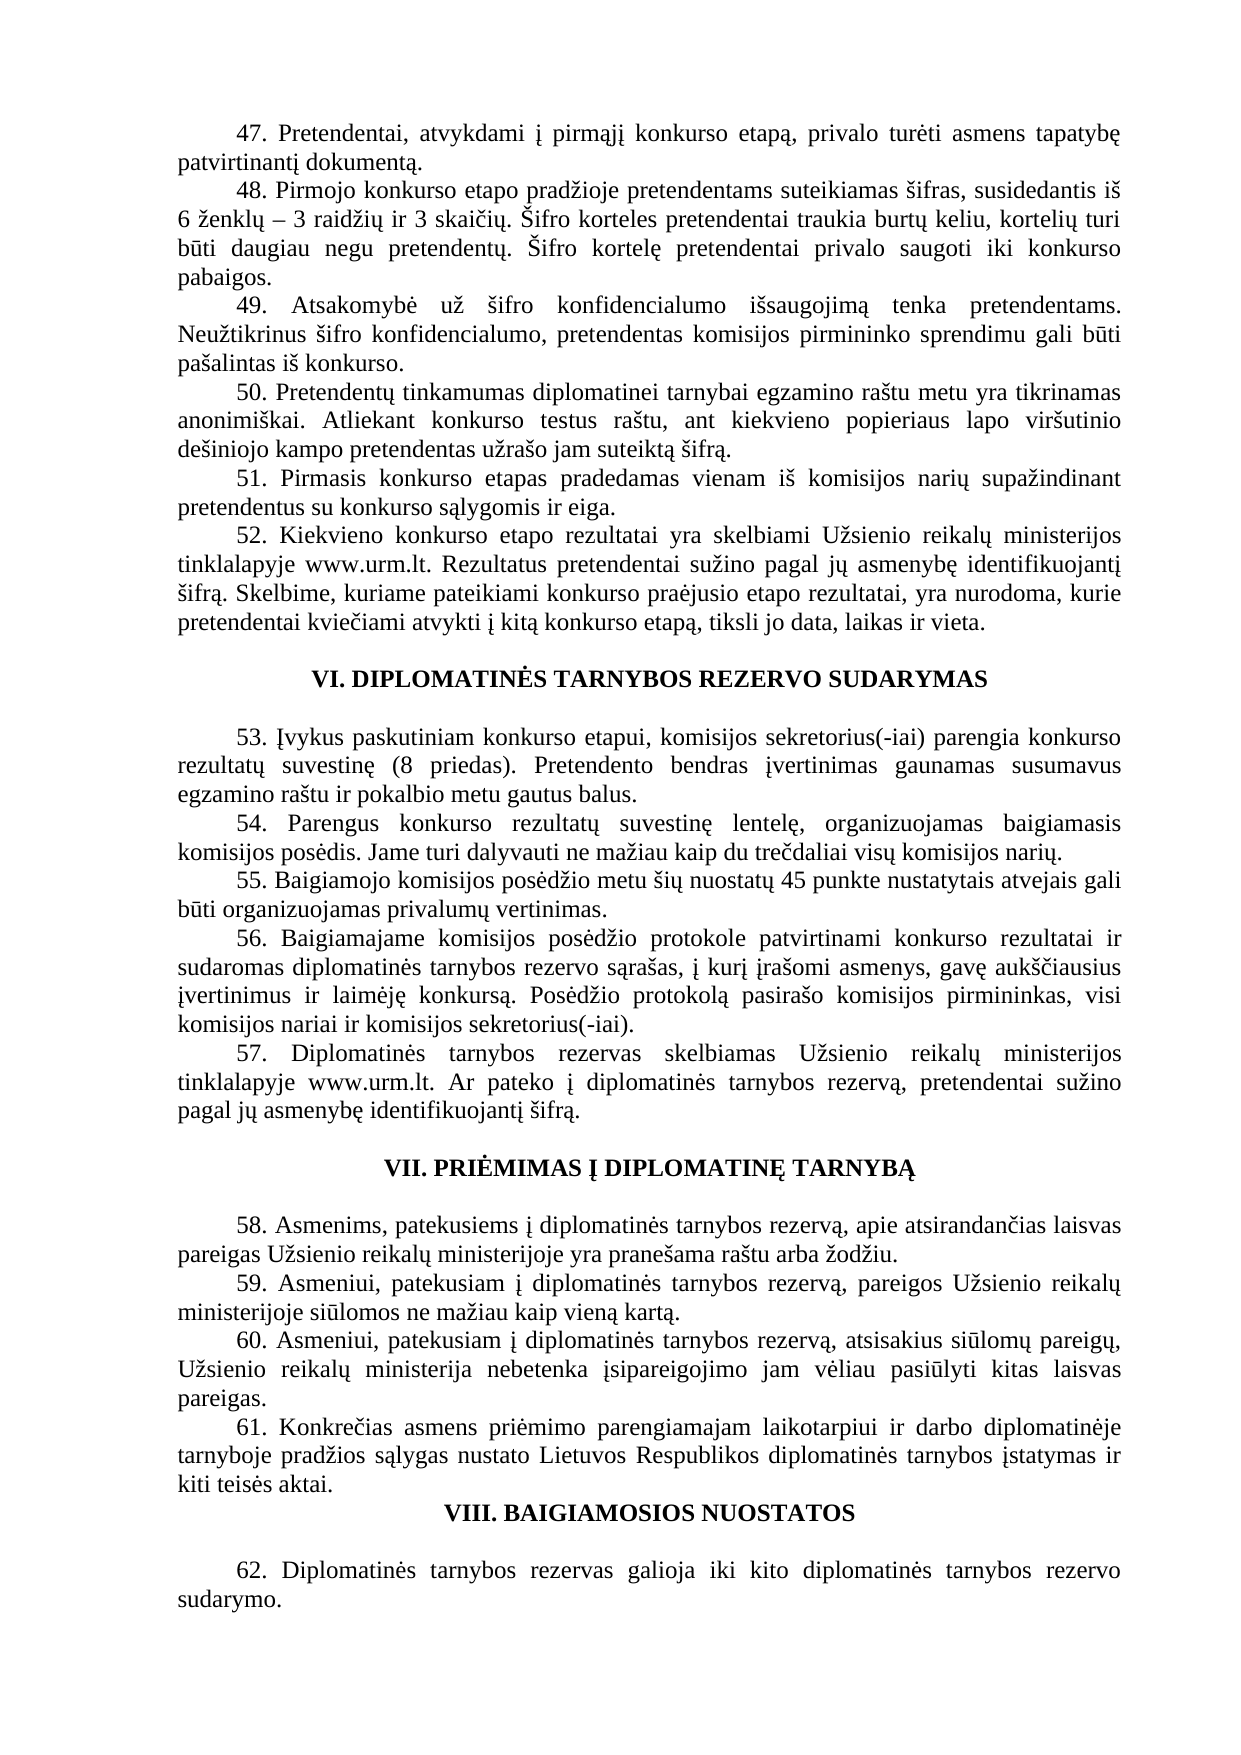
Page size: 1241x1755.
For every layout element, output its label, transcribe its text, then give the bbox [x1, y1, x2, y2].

text 54. Parengus konkurso rezultatų suvestinę lentelę, organizuojamas baigiamasis komisijos posėdis. Jame turi dalyvauti ne mažiau kaip du trečdaliai visų komisijos narių. [177, 808, 1122, 866]
text 49. Atsakomybė už šifro konfidencialumo išsaugojimą tenka pretendentams. Neužtikrinus šifro konfidencialumo, pretendentas komisijos pirmininko sprendimu gali būti pašalintas iš konkurso. [177, 291, 1122, 377]
text 60. Asmeniui, patekusiam į diplomatinės tarnybos rezervą, atsisakius siūlomų pareigų, Užsienio reikalų ministerija nebetenka įsipareigojimo jam vėliau pasiūlyti kitas laisvas pareigas. [177, 1326, 1122, 1412]
text 52. Kiekvieno konkurso etapo rezultatai yra skelbiami Užsienio reikalų ministerijos tinklalapyje www.urm.lt. Rezultatus pretendentai sužino pagal jų asmenybę identifikuojantį šifrą. Skelbime, kuriame pateikiami konkurso praėjusio etapo rezultatai, yra nurodoma, kurie pretendentai kviečiami atvykti į kitą konkurso etapą, tiksli jo data, laikas ir vieta. [177, 521, 1122, 636]
text 59. Asmeniui, patekusiam į diplomatinės tarnybos rezervą, pareigos Užsienio reikalų ministerijoje siūlomos ne mažiau kaip vieną kartą. [177, 1268, 1122, 1326]
text 62. Diplomatinės tarnybos rezervas galioja iki kito diplomatinės tarnybos rezervo sudarymo. [177, 1556, 1122, 1613]
text 58. Asmenims, patekusiems į diplomatinės tarnybos rezervą, apie atsirandančias laisvas pareigas Užsienio reikalų ministerijoje yra pranešama raštu arba žodžiu. [177, 1211, 1122, 1268]
text VII. PRIĖMIMAS Į DIPLOMATINĘ TARNYBĄ [177, 1153, 1122, 1182]
text 57. Diplomatinės tarnybos rezervas skelbiamas Užsienio reikalų ministerijos tinklalapyje www.urm.lt. Ar pateko į diplomatinės tarnybos rezervą, pretendentai sužino pagal jų asmenybę identifikuojantį šifrą. [177, 1038, 1122, 1124]
text 56. Baigiamajame komisijos posėdžio protokole patvirtinami konkurso rezultatai ir sudaromas diplomatinės tarnybos rezervo sąrašas, į kurį įrašomi asmenys, gavę aukščiausius įvertinimus ir laimėję konkursą. Posėdžio protokolą pasirašo komisijos pirmininkas, visi komisijos nariai ir komisijos sekretorius(-iai). [177, 923, 1122, 1038]
text 48. Pirmojo konkurso etapo pradžioje pretendentams suteikiamas šifras, susidedantis iš 6 ženklų – 3 raidžių ir 3 skaičių. Šifro korteles pretendentai traukia burtų keliu, kortelių turi būti daugiau negu pretendentų. Šifro kortelę pretendentai privalo saugoti iki konkurso pabaigos. [177, 176, 1122, 291]
text 50. Pretendentų tinkamumas diplomatinei tarnybai egzamino raštu metu yra tikrinamas anonimiškai. Atliekant konkurso testus raštu, ant kiekvieno popieriaus lapo viršutinio dešiniojo kampo pretendentas užrašo jam suteiktą šifrą. [177, 377, 1122, 463]
text 53. Įvykus paskutiniam konkurso etapui, komisijos sekretorius(-iai) parengia konkurso rezultatų suvestinę (8 priedas). Pretendento bendras įvertinimas gaunamas susumavus egzamino raštu ir pokalbio metu gautus balus. [177, 722, 1122, 808]
text 55. Baigiamojo komisijos posėdžio metu šių nuostatų 45 punkte nustatytais atvejais gali būti organizuojamas privalumų vertinimas. [177, 866, 1122, 923]
text VIII. BAIGIAMOSIOS NUOSTATOS [177, 1498, 1122, 1527]
text 61. Konkrečias asmens priėmimo parengiamajam laikotarpiui ir darbo diplomatinėje tarnyboje pradžios sąlygas nustato Lietuvos Respublikos diplomatinės tarnybos įstatymas ir kiti teisės aktai. [177, 1412, 1122, 1498]
text 47. Pretendentai, atvykdami į pirmąjį konkurso etapą, privalo turėti asmens tapatybę patvirtinantį dokumentą. [177, 118, 1122, 176]
text VI. DIPLOMATINĖS TARNYBOS REZERVO SUDARYMAS [177, 664, 1122, 693]
text 51. Pirmasis konkurso etapas pradedamas vienam iš komisijos narių supažindinant pretendentus su konkurso sąlygomis ir eiga. [177, 463, 1122, 521]
